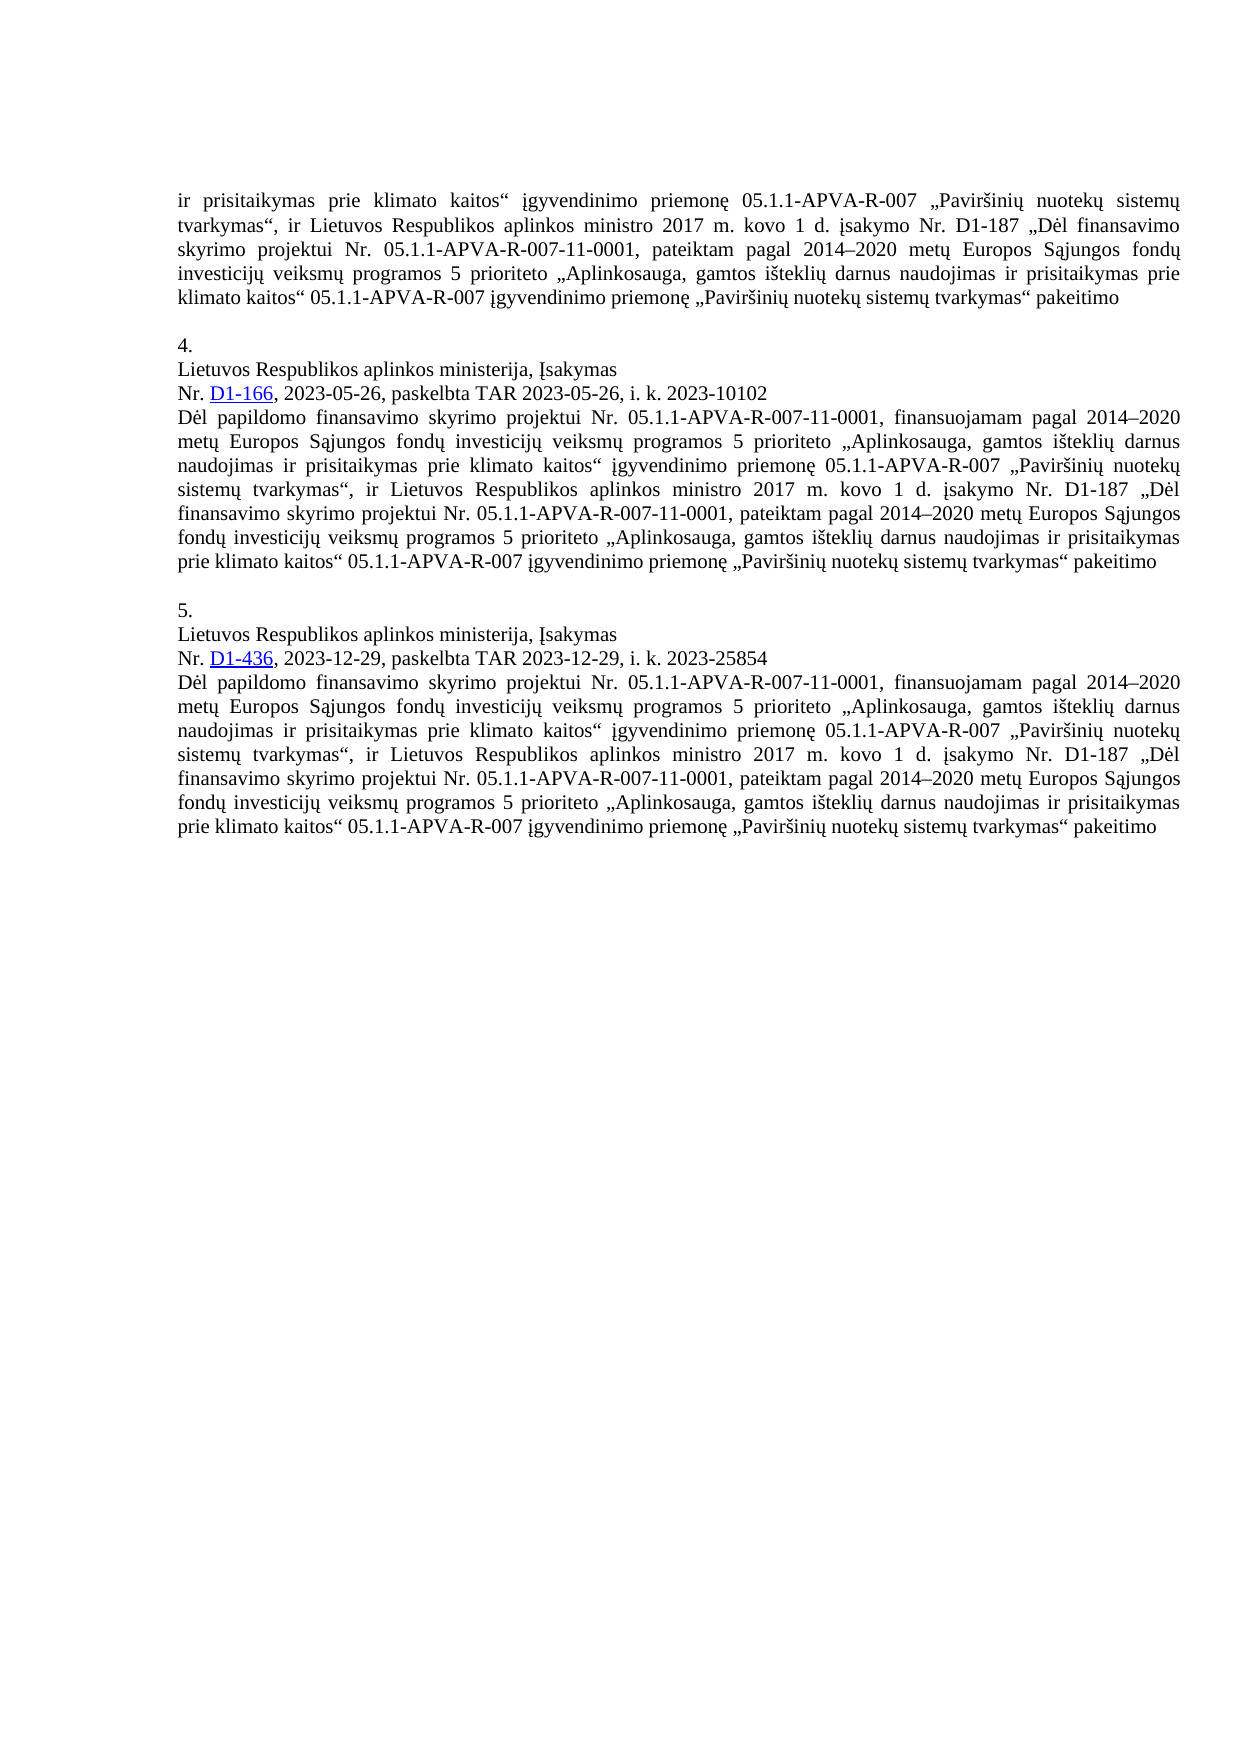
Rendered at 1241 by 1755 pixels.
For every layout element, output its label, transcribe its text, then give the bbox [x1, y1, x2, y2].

text Nr. D1-166, 2023-05-26, paskelbta TAR 2023-05-26, i. k. 2023-10102 [177, 381, 1181, 405]
text Nr. D1-436, 2023-12-29, paskelbta TAR 2023-12-29, i. k. 2023-25854 [177, 646, 1181, 670]
text Lietuvos Respublikos aplinkos ministerija, Įsakymas [177, 357, 1181, 381]
text Dėl papildomo finansavimo skyrimo projektui Nr. 05.1.1-APVA-R-007-11-0001, finansuojamam pagal 2014–2020 metų Europos Sąjungos fondų investicijų veiksmų programos 5 prioriteto „Aplinkosauga, gamtos išteklių darnus naudojimas ir prisitaikymas prie klimato kaitos“ įgyvendinimo priemonę 05.1.1-APVA-R-007 „Paviršinių nuotekų sistemų tvarkymas“, ir Lietuvos Respublikos aplinkos ministro 2017 m. kovo 1 d. įsakymo Nr. D1-187 „Dėl finansavimo skyrimo projektui Nr. 05.1.1-APVA-R-007-11-0001, pateiktam pagal 2014–2020 metų Europos Sąjungos fondų investicijų veiksmų programos 5 prioriteto „Aplinkosauga, gamtos išteklių darnus naudojimas ir prisitaikymas prie klimato kaitos“ 05.1.1-APVA-R-007 įgyvendinimo priemonę „Paviršinių nuotekų sistemų tvarkymas“ pakeitimo [177, 405, 1181, 573]
text 4. [177, 333, 1181, 357]
text Dėl papildomo finansavimo skyrimo projektui Nr. 05.1.1-APVA-R-007-11-0001, finansuojamam pagal 2014–2020 metų Europos Sąjungos fondų investicijų veiksmų programos 5 prioriteto „Aplinkosauga, gamtos išteklių darnus naudojimas ir prisitaikymas prie klimato kaitos“ įgyvendinimo priemonę 05.1.1-APVA-R-007 „Paviršinių nuotekų sistemų tvarkymas“, ir Lietuvos Respublikos aplinkos ministro 2017 m. kovo 1 d. įsakymo Nr. D1-187 „Dėl finansavimo skyrimo projektui Nr. 05.1.1-APVA-R-007-11-0001, pateiktam pagal 2014–2020 metų Europos Sąjungos fondų investicijų veiksmų programos 5 prioriteto „Aplinkosauga, gamtos išteklių darnus naudojimas ir prisitaikymas prie klimato kaitos“ 05.1.1-APVA-R-007 įgyvendinimo priemonę „Paviršinių nuotekų sistemų tvarkymas“ pakeitimo [177, 670, 1181, 838]
text Lietuvos Respublikos aplinkos ministerija, Įsakymas [177, 622, 1181, 646]
text ir prisitaikymas prie klimato kaitos“ įgyvendinimo priemonę 05.1.1-APVA-R-007 „Paviršinių nuotekų sistemų tvarkymas“, ir Lietuvos Respublikos aplinkos ministro 2017 m. kovo 1 d. įsakymo Nr. D1-187 „Dėl finansavimo skyrimo projektui Nr. 05.1.1-APVA-R-007-11-0001, pateiktam pagal 2014–2020 metų Europos Sąjungos fondų investicijų veiksmų programos 5 prioriteto „Aplinkosauga, gamtos išteklių darnus naudojimas ir prisitaikymas prie klimato kaitos“ 05.1.1-APVA-R-007 įgyvendinimo priemonę „Paviršinių nuotekų sistemų tvarkymas“ pakeitimo [177, 188, 1181, 309]
text 5. [177, 597, 1181, 622]
